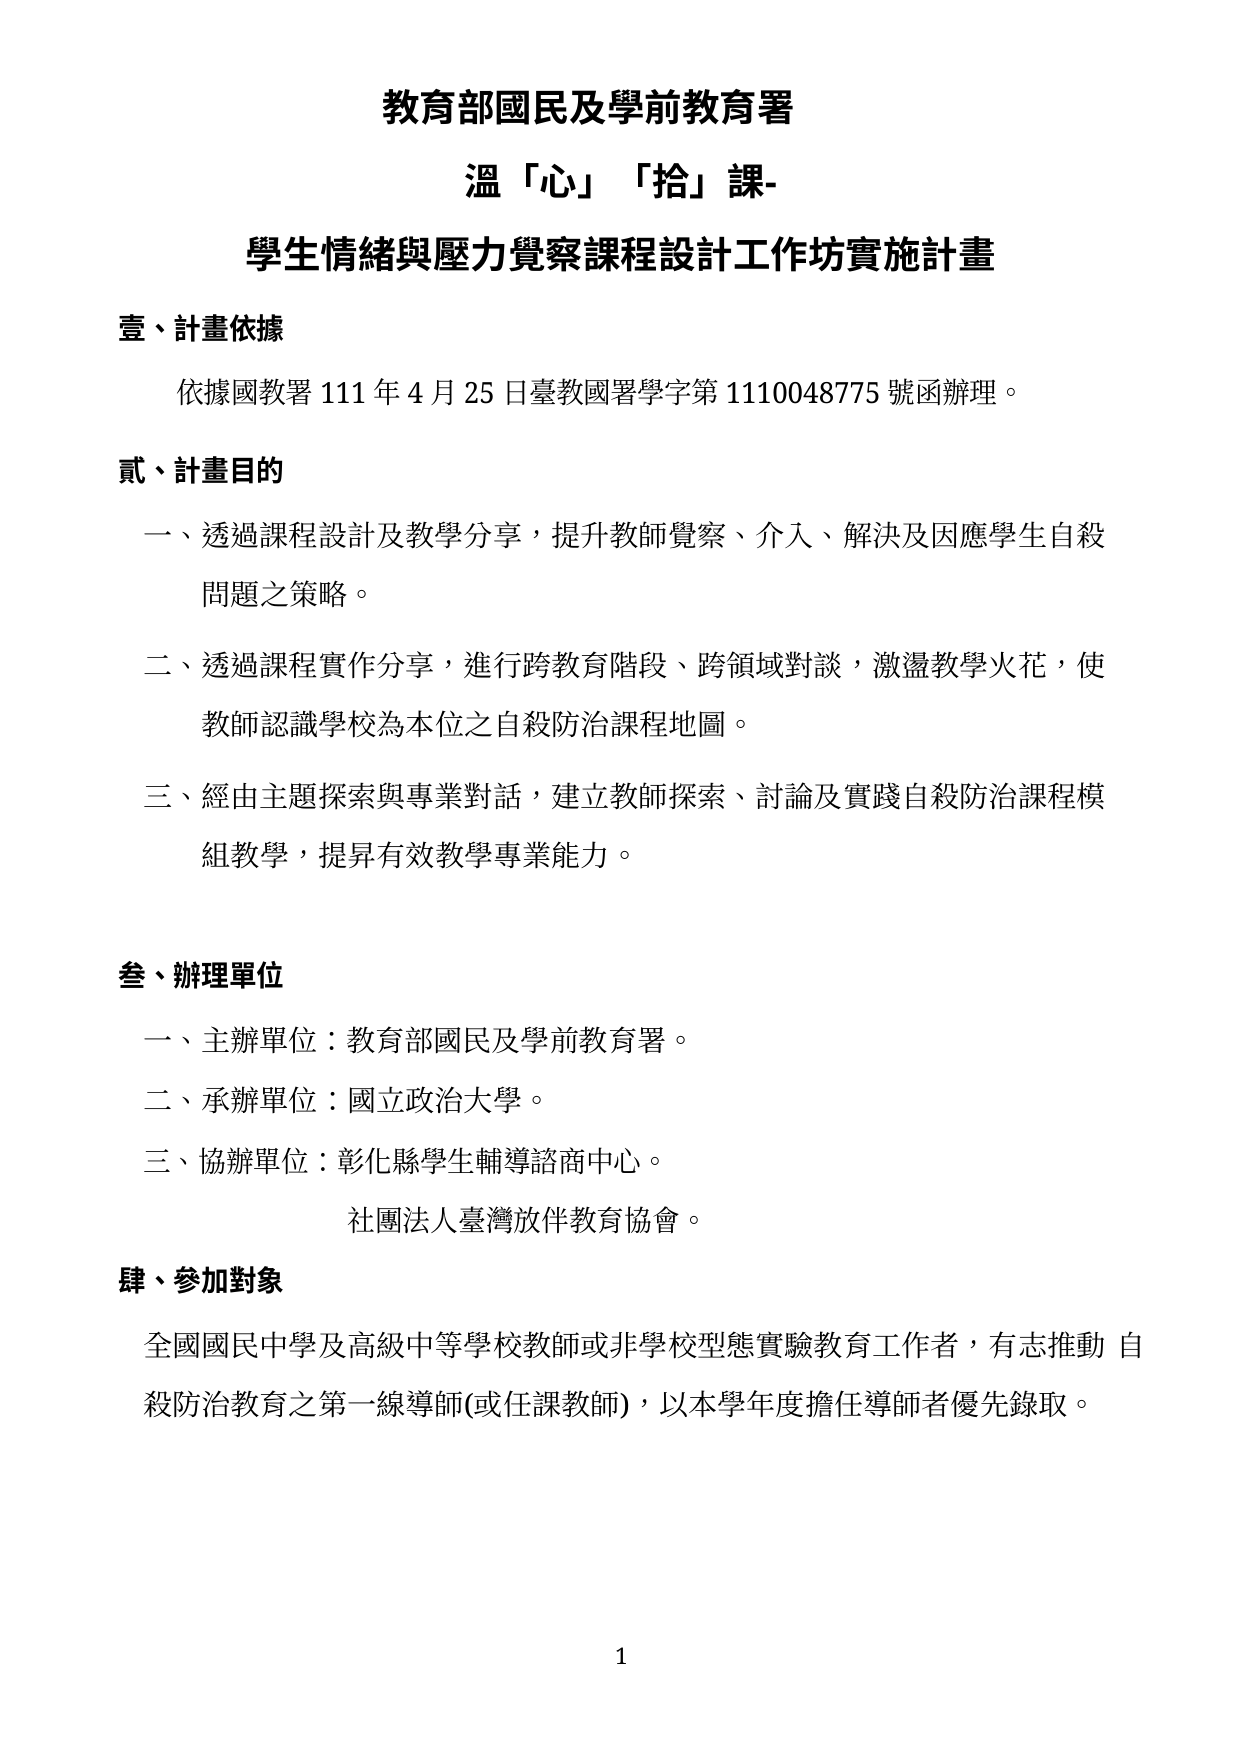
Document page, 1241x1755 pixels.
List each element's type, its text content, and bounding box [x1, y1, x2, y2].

subtitle 學生情緒與壓力覺察課程設計工作坊實施計畫 [243, 225, 998, 279]
text 一、主辦單位：教育部國民及學前教育署。二、承辦單位：國立政治大學。 [143, 1017, 698, 1120]
subtitle 肆、參加對象 [118, 1252, 1166, 1301]
subtitle 壹、計畫依據 [118, 305, 1166, 348]
text 三、經由主題探索與專業對話，建立教師探索、討論及實踐自殺防治課程模組教學，提昇有效教學專業能力。 [143, 774, 1123, 874]
text 依據國教署 111 年 4 月 25 日臺教國署學字第 1110048775 號函辦理。 [176, 370, 1166, 412]
text 社團法人臺灣放伴教育協會。 [347, 1197, 1166, 1239]
text 一、透過課程設計及教學分享，提升教師覺察、介入、解決及因應學生自殺問題之策略。 [143, 512, 1123, 613]
text 全國國民中學及高級中等學校教師或非學校型態實驗教育工作者，有志推動 自殺防治教育之第一線導師(或任課教師)，以本學年度擔任導師者優先錄取。 [143, 1323, 1152, 1424]
text 二、透過課程實作分享，進行跨教育階段、跨領域對談，激盪教學火花，使教師認識學校為本位之自殺防治課程地圖。 [143, 643, 1123, 744]
text 三、協辦單位：彰化縣學生輔導諮商中心。 [143, 1139, 1166, 1181]
subtitle 教育部國民及學前教育署 [104, 75, 1072, 133]
text 溫「心」「拾」課- [243, 152, 998, 206]
subtitle 貳、計畫目的 [118, 448, 1166, 490]
subtitle 叁、辦理單位 [118, 953, 1166, 995]
